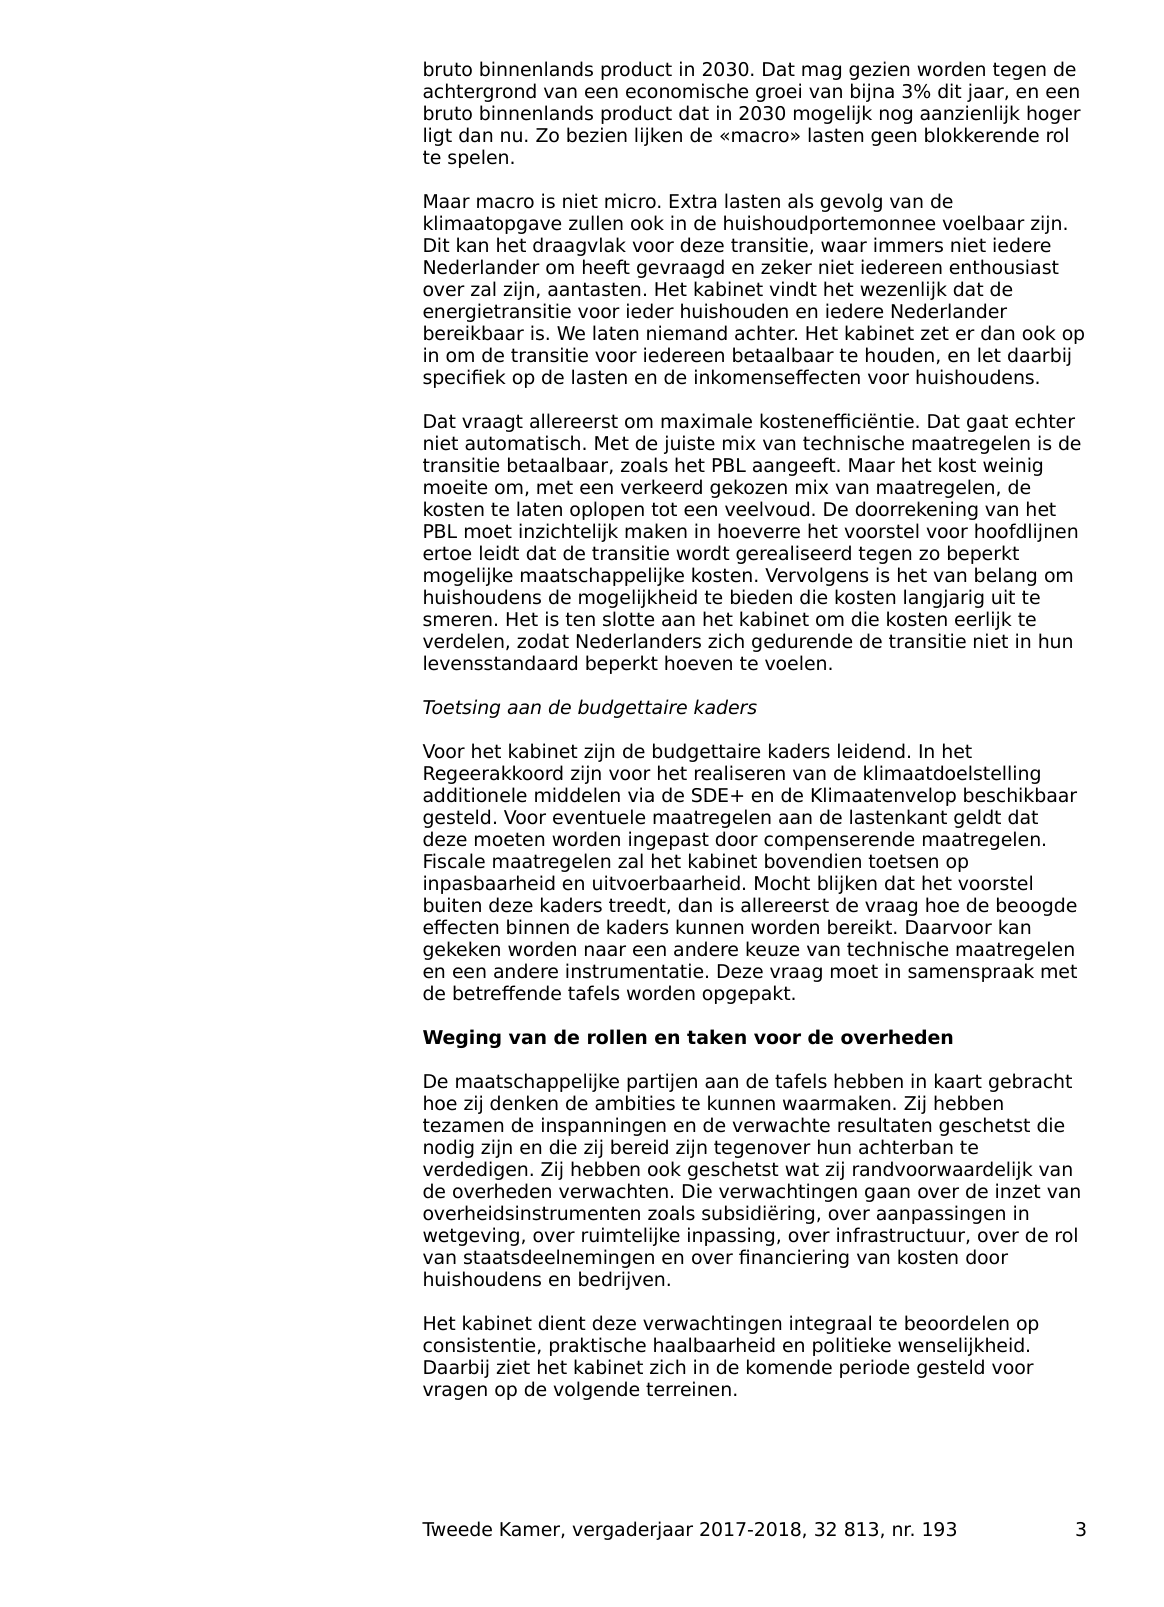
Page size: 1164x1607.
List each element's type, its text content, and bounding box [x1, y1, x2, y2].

text Het kabinet dient deze verwachtingen integraal te beoordelen op consistentie, praktische haalbaarheid en politieke wenselijkheid. Daarbij ziet het kabinet zich in de komende periode gesteld voor vragen op de volgende terreinen. [422, 1313, 1087, 1401]
text bruto binnenlands product in 2030. Dat mag gezien worden tegen de achtergrond van een economische groei van bijna 3% dit jaar, en een bruto binnenlands product dat in 2030 mogelijk nog aanzienlijk hoger ligt dan nu. Zo bezien lijken de «macro» lasten geen blokkerende rol te spelen. [422, 59, 1087, 169]
text Maar macro is niet micro. Extra lasten als gevolg van de klimaatopgave zullen ook in de huishoudportemonnee voelbaar zijn. Dit kan het draagvlak voor deze transitie, waar immers niet iedere Nederlander om heeft gevraagd en zeker niet iedereen enthousiast over zal zijn, aantasten. Het kabinet vindt het wezenlijk dat de energietransitie voor ieder huishouden en iedere Nederlander bereikbaar is. We laten niemand achter. Het kabinet zet er dan ook op in om de transitie voor iedereen betaalbaar te houden, en let daarbij specifiek op de lasten en de inkomenseffecten voor huishoudens. [422, 191, 1087, 389]
subtitle Toetsing aan de budgettaire kaders [422, 697, 1087, 719]
text De maatschappelijke partijen aan de tafels hebben in kaart gebracht hoe zij denken de ambities te kunnen waarmaken. Zij hebben tezamen de inspanningen en de verwachte resultaten geschetst die nodig zijn en die zij bereid zijn tegenover hun achterban te verdedigen. Zij hebben ook geschetst wat zij randvoorwaardelijk van de overheden verwachten. Die verwachtingen gaan over de inzet van overheidsinstrumenten zoals subsidiëring, over aanpassingen in wetgeving, over ruimtelijke inpassing, over infrastructuur, over de rol van staatsdeelnemingen en over financiering van kosten door huishoudens en bedrijven. [422, 1071, 1087, 1291]
subtitle Weging van de rollen en taken voor de overheden [422, 1027, 1087, 1049]
text Voor het kabinet zijn de budgettaire kaders leidend. In het Regeerakkoord zijn voor het realiseren van de klimaatdoelstelling additionele middelen via de SDE+ en de Klimaatenvelop beschikbaar gesteld. Voor eventuele maatregelen aan de lastenkant geldt dat deze moeten worden ingepast door compenserende maatregelen. Fiscale maatregelen zal het kabinet bovendien toetsen op inpasbaarheid en uitvoerbaarheid. Mocht blijken dat het voorstel buiten deze kaders treedt, dan is allereerst de vraag hoe de beoogde effecten binnen de kaders kunnen worden bereikt. Daarvoor kan gekeken worden naar een andere keuze van technische maatregelen en een andere instrumentatie. Deze vraag moet in samenspraak met de betreffende tafels worden opgepakt. [422, 741, 1087, 1005]
text Dat vraagt allereerst om maximale kostenefficiëntie. Dat gaat echter niet automatisch. Met de juiste mix van technische maatregelen is de transitie betaalbaar, zoals het PBL aangeeft. Maar het kost weinig moeite om, met een verkeerd gekozen mix van maatregelen, de kosten te laten oplopen tot een veelvoud. De doorrekening van het PBL moet inzichtelijk maken in hoeverre het voorstel voor hoofdlijnen ertoe leidt dat de transitie wordt gerealiseerd tegen zo beperkt mogelijke maatschappelijke kosten. Vervolgens is het van belang om huishoudens de mogelijkheid te bieden die kosten langjarig uit te smeren. Het is ten slotte aan het kabinet om die kosten eerlijk te verdelen, zodat Nederlanders zich gedurende de transitie niet in hun levensstandaard beperkt hoeven te voelen. [422, 411, 1087, 675]
